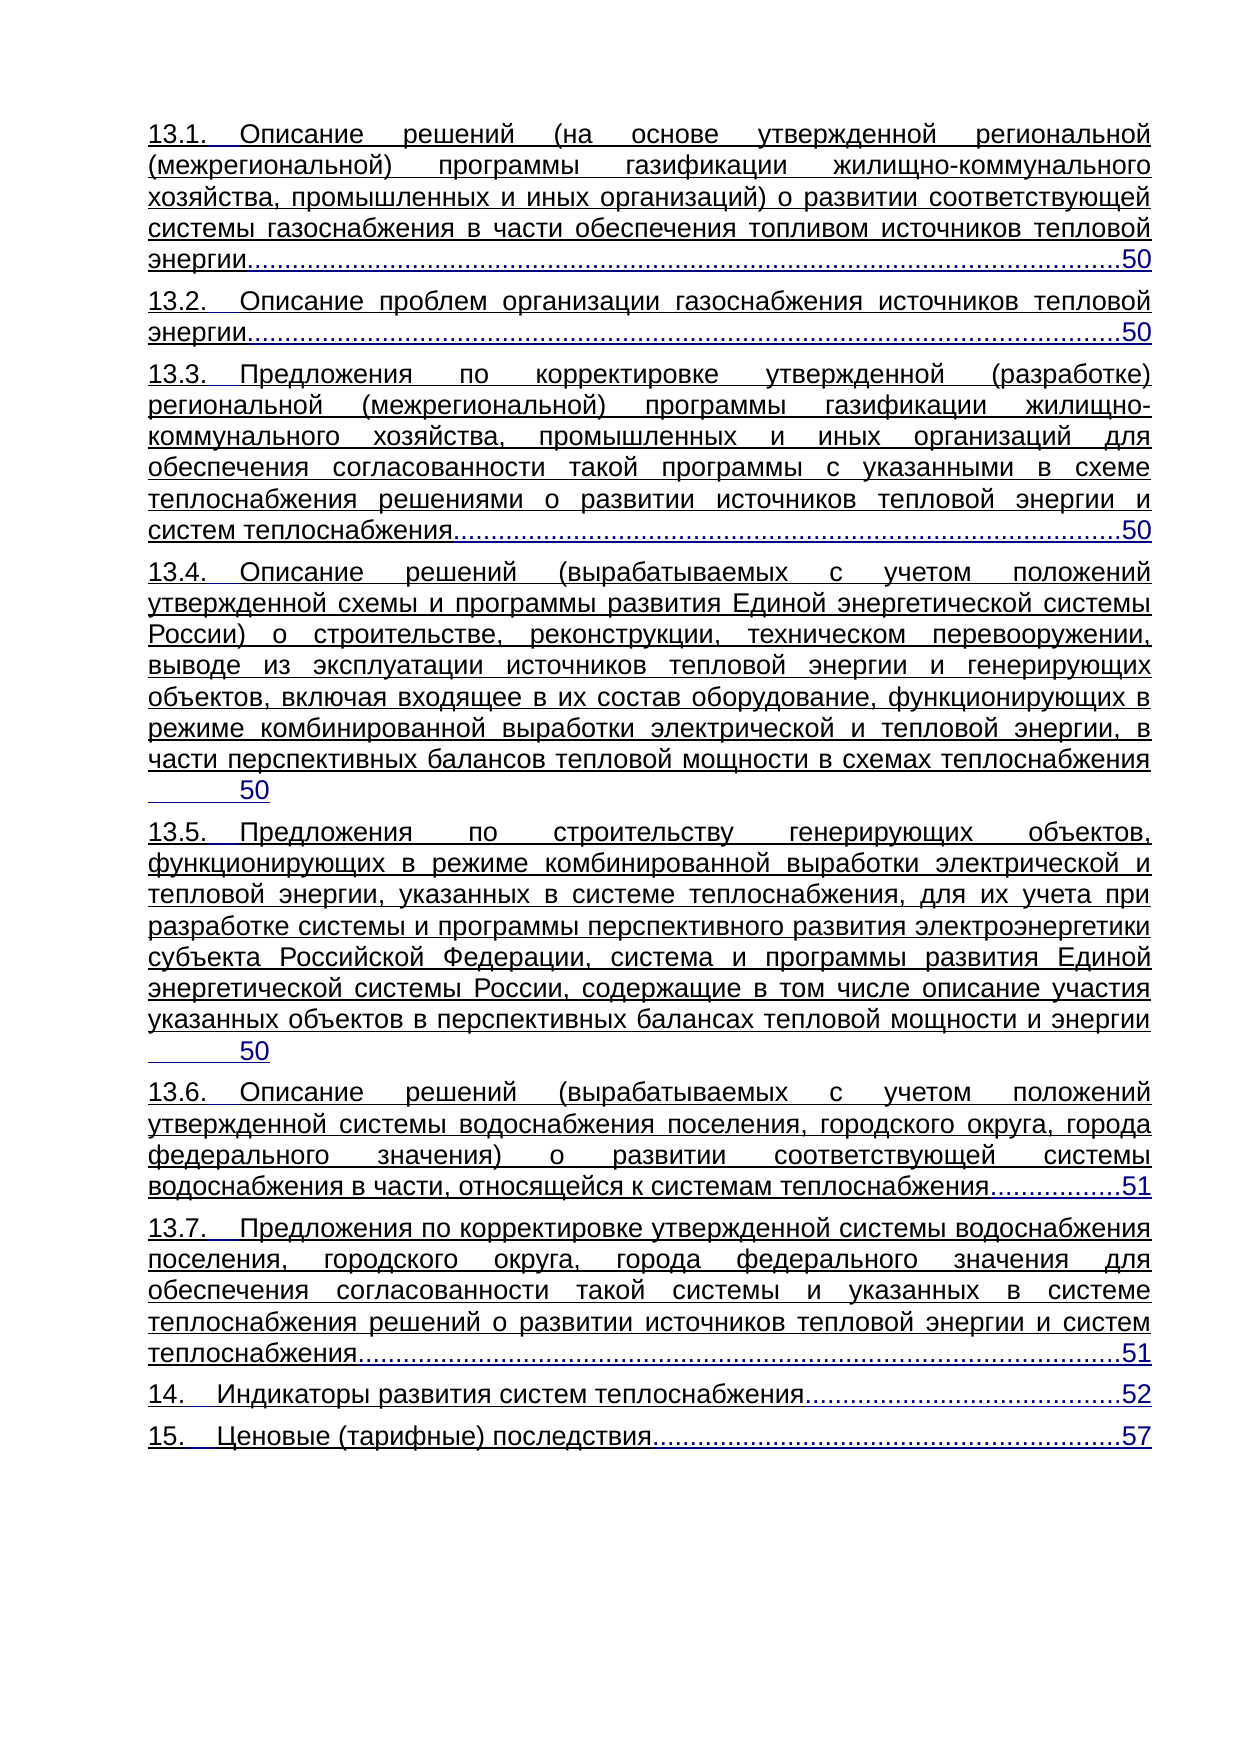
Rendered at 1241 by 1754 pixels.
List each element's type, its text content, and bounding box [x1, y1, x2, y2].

text утвержденной схемы и программы развития Единой энергетической системы [148, 584, 1152, 614]
text функционирующих в режиме комбинированной выработки электрической и [148, 845, 1152, 874]
text тепловой энергии, указанных в системе теплоснабжения, для их учета при разработке системы и программы перспективного развития электроэнергетики субъекта Российской Федерации, система и программы развития Единой [148, 876, 1152, 968]
text 13.7. Предложения по корректировке утвержденной системы водоснабжения поселения, городского округа, города федерального значения для обеспечения согласованности такой системы и указанных в системе теплоснабжения решений о развитии источников тепловой энергии и систем теплоснабжения 51 [148, 1212, 1152, 1239]
text 13.3. Предложения по корректировке утвержденной (разработке) региональной (межрегиональной) программы газификации жилищно-коммунального хозяйства, промышленных и иных организаций для обеспечения согласованности такой программы с указанными в схеме теплоснабжения решениями о развитии источников тепловой энергии и систем теплоснабжения 50 [148, 386, 1152, 416]
text 15. Ценовые (тарифные) последствия 57 [148, 1420, 1152, 1447]
text части перспективных балансов тепловой мощности в схемах теплоснабжения 50 [148, 741, 1152, 806]
text 13.5. Предложения по строительству генерирующих объектов, [148, 816, 1152, 843]
text 13.3. Предложения по корректировке утвержденной (разработке) региональной (межрегиональной) программы газификации жилищно-коммунального хозяйства, промышленных и иных организаций для обеспечения согласованности такой программы с указанными в схеме теплоснабжения решениями о развитии источников тепловой энергии и систем теплоснабжения 50 [148, 511, 1152, 541]
text 13.3. Предложения по корректировке утвержденной (разработке) региональной (межрегиональной) программы газификации жилищно-коммунального хозяйства, промышленных и иных организаций для обеспечения согласованности такой программы с указанными в схеме теплоснабжения решениями о развитии источников тепловой энергии и систем теплоснабжения 50 [148, 449, 1152, 510]
text 13.6. Описание решений (вырабатываемых с учетом положений утвержденной системы водоснабжения поселения, городского округа, города федерального значения) о развитии соответствующей системы водоснабжения в части, относящейся к системам теплоснабжения 51 [148, 1136, 1152, 1166]
text 13.7. Предложения по корректировке утвержденной системы водоснабжения поселения, городского округа, города федерального значения для обеспечения согласованности такой системы и указанных в системе теплоснабжения решений о развитии источников тепловой энергии и систем теплоснабжения 51 [148, 1272, 1152, 1302]
text 13.1. Описание решений (на основе утвержденной региональной (межрегиональной) программы газификации жилищно-коммунального хозяйства, промышленных и иных организаций) о развитии соответствующей системы газоснабжения в части обеспечения топливом источников тепловой энергии 50 [148, 241, 1152, 270]
text 13.7. Предложения по корректировке утвержденной системы водоснабжения поселения, городского округа, города федерального значения для обеспечения согласованности такой системы и указанных в системе теплоснабжения решений о развитии источников тепловой энергии и систем теплоснабжения 51 [148, 1303, 1152, 1364]
text 13.3. Предложения по корректировке утвержденной (разработке) региональной (межрегиональной) программы газификации жилищно-коммунального хозяйства, промышленных и иных организаций для обеспечения согласованности такой программы с указанными в схеме теплоснабжения решениями о развитии источников тепловой энергии и систем теплоснабжения 50 [148, 418, 1152, 447]
text объектов, включая входящее в их состав оборудование, функционирующих в режиме комбинированной выработки электрической и тепловой энергии, в [148, 678, 1152, 739]
text 13.2. Описание проблем организации газоснабжения источников тепловой энергии 50 [148, 313, 1152, 343]
text России) о строительстве, реконструкции, техническом перевооружении, [148, 616, 1152, 645]
text выводе из эксплуатации источников тепловой энергии и генерирующих [148, 647, 1152, 677]
text энергетической системы России, содержащие в том числе описание участия указанных объектов в перспективных балансах тепловой мощности и энергии 50 [148, 970, 1152, 1066]
text 13.7. Предложения по корректировке утвержденной системы водоснабжения поселения, городского округа, города федерального значения для обеспечения согласованности такой системы и указанных в системе теплоснабжения решений о развитии источников тепловой энергии и систем теплоснабжения 51 [148, 1241, 1152, 1270]
text 13.4. Описание решений (вырабатываемых с учетом положений [148, 556, 1152, 583]
text 13.3. Предложения по корректировке утвержденной (разработке) региональной (межрегиональной) программы газификации жилищно-коммунального хозяйства, промышленных и иных организаций для обеспечения согласованности такой программы с указанными в схеме теплоснабжения решениями о развитии источников тепловой энергии и систем теплоснабжения 50 [148, 358, 1152, 385]
text 13.6. Описание решений (вырабатываемых с учетом положений утвержденной системы водоснабжения поселения, городского округа, города федерального значения) о развитии соответствующей системы водоснабжения в части, относящейся к системам теплоснабжения 51 [148, 1076, 1152, 1104]
text 13.6. Описание решений (вырабатываемых с учетом положений утвержденной системы водоснабжения поселения, городского округа, города федерального значения) о развитии соответствующей системы водоснабжения в части, относящейся к системам теплоснабжения 51 [148, 1168, 1152, 1197]
text 13.2. Описание проблем организации газоснабжения источников тепловой энергии 50 [148, 285, 1152, 312]
text 13.1. Описание решений (на основе утвержденной региональной (межрегиональной) программы газификации жилищно-коммунального хозяйства, промышленных и иных организаций) о развитии соответствующей системы газоснабжения в части обеспечения топливом источников тепловой энергии 50 [148, 178, 1152, 239]
text 13.6. Описание решений (вырабатываемых с учетом положений утвержденной системы водоснабжения поселения, городского округа, города федерального значения) о развитии соответствующей системы водоснабжения в части, относящейся к системам теплоснабжения 51 [148, 1105, 1152, 1135]
text 13.1. Описание решений (на основе утвержденной региональной (межрегиональной) программы газификации жилищно-коммунального хозяйства, промышленных и иных организаций) о развитии соответствующей системы газоснабжения в части обеспечения топливом источников тепловой энергии 50 [148, 118, 1152, 177]
text 14. Индикаторы развития систем теплоснабжения 52 [148, 1378, 1152, 1406]
